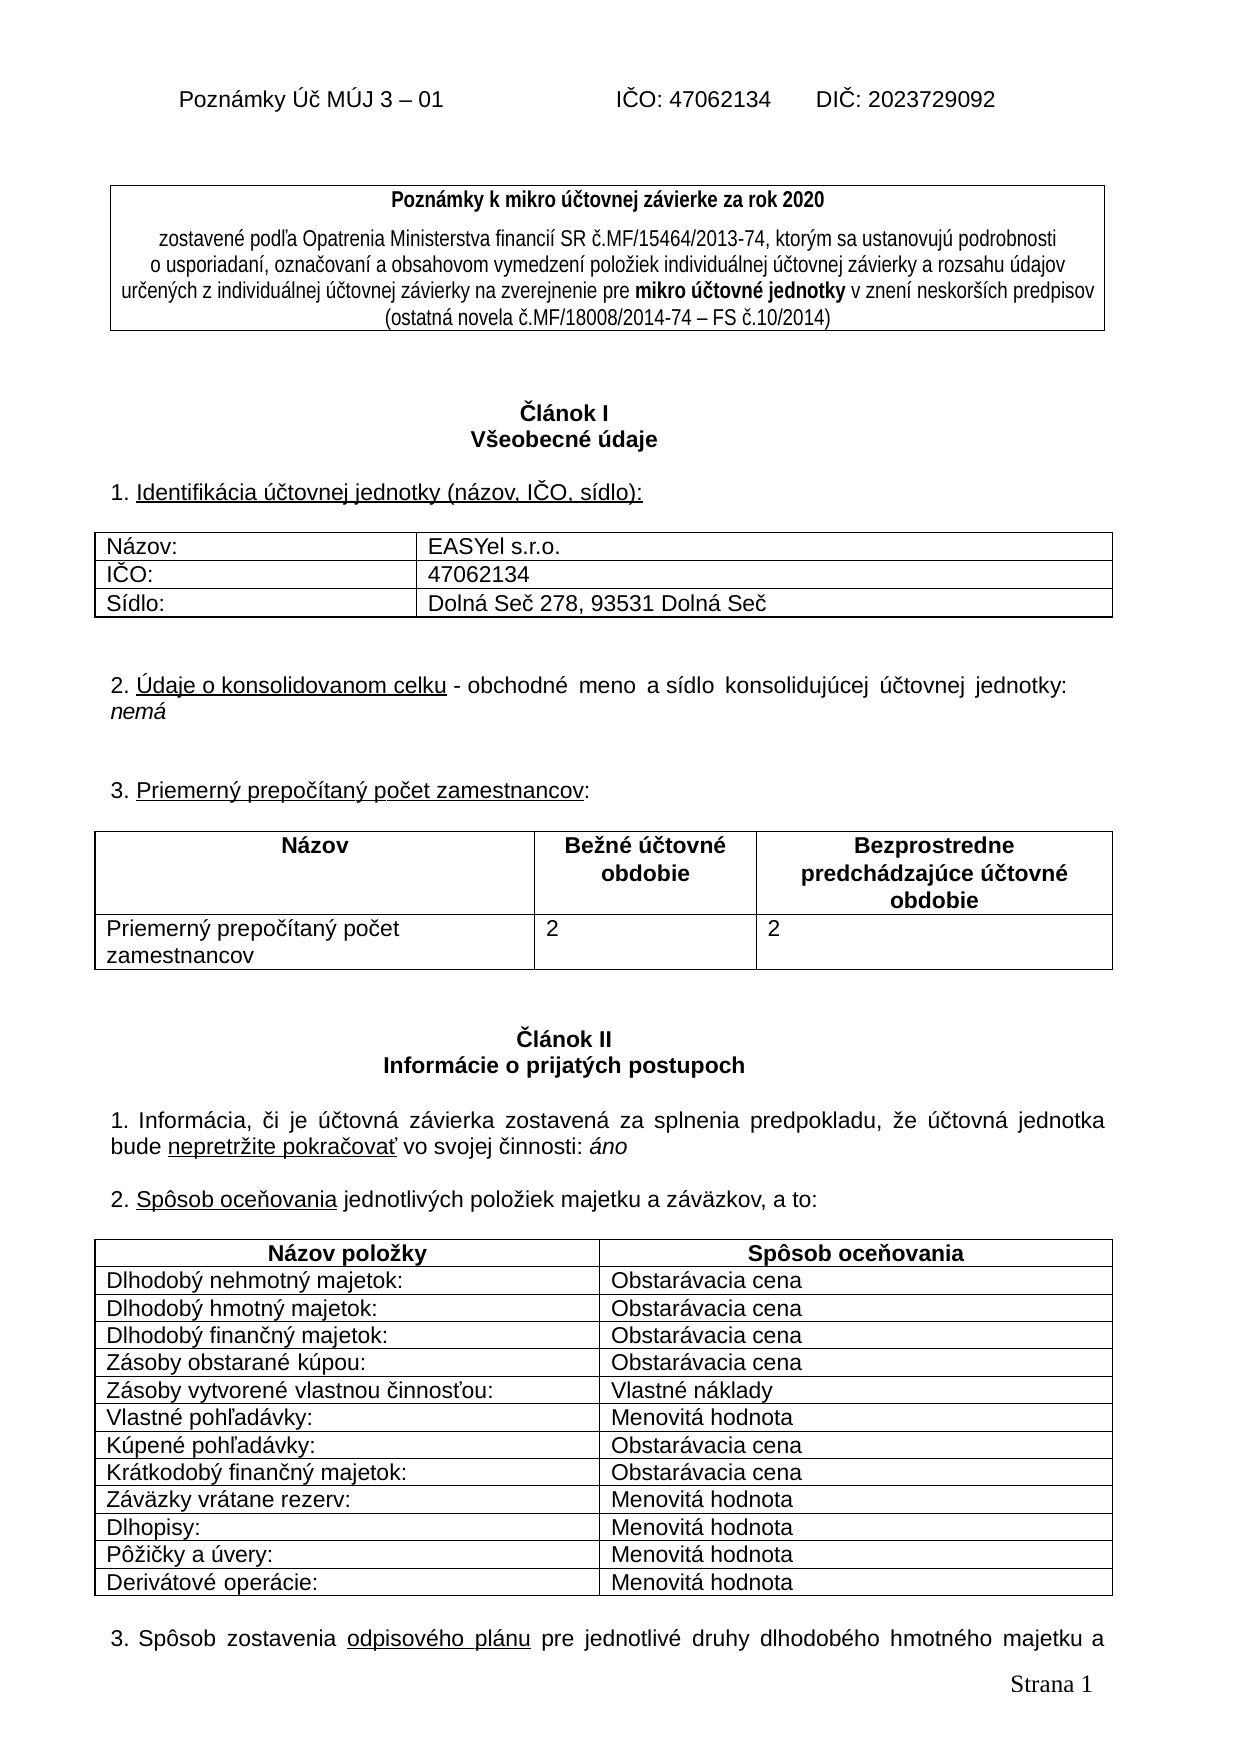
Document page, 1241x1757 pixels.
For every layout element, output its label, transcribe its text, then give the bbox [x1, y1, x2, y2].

table_cell Menovitá hodnota [600, 1486, 1112, 1513]
table_cell Zásoby vytvorené vlastnou činnosťou: [96, 1377, 599, 1403]
text 2. Spôsob oceňovania jednotlivých položiek majetku a záväzkov, a to: [110, 1186, 1105, 1212]
text Informácie o prijatých postupoch [110, 1052, 1018, 1079]
table_cell Derivátové operácie: [96, 1569, 599, 1595]
table_cell Obstarávacia cena [600, 1267, 1112, 1293]
table_header Bežné účtovné obdobie [535, 832, 756, 913]
table_cell Dlhodobý nehmotný majetok: [96, 1267, 599, 1293]
table_cell Krátkodobý finančný majetok: [96, 1459, 599, 1485]
text zostavené podľa Opatrenia Ministerstva financií SR č.MF/15464/2013-74, ktorým sa ustanovujú podrobnosti o usporiadaní, označovaní a obsahovom vymedzení položiek individuálnej účtovnej závierky a rozsahu údajov určených z individuálnej účtovnej závierky na zverejnenie pre mikro účtovné jednotky v znení neskorších predpisov [111, 224, 1104, 303]
text 1. Identifikácia účtovnej jednotky (názov, IČO, sídlo): [110, 478, 1105, 505]
text (ostatná novela č.MF/18008/2014-74 – FS č.10/2014) [111, 303, 1104, 330]
table_cell Zásoby obstarané kúpou: [96, 1349, 599, 1376]
table_header Názov položky [96, 1240, 599, 1266]
text 1. Informácia, či je účtovná závierka zostavená za splnenia predpokladu, že účtovná jednotka bude nepretržite pokračovať vo svojej činnosti: áno [110, 1107, 1105, 1160]
table_cell Menovitá hodnota [600, 1541, 1112, 1567]
subtitle Článok II [110, 1026, 1017, 1052]
table_cell Dolná Seč 278, 93531 Dolná Seč [417, 589, 1112, 616]
table_cell Pôžičky a úvery: [96, 1541, 599, 1567]
table_cell 2 [535, 915, 756, 969]
table_cell Obstarávacia cena [600, 1432, 1112, 1458]
table_cell Obstarávacia cena [600, 1322, 1112, 1348]
table_header Názov: [96, 533, 416, 560]
table_cell Vlastné náklady [600, 1377, 1112, 1403]
table_cell Menovitá hodnota [600, 1514, 1112, 1540]
table_cell Dlhodobý hmotný majetok: [96, 1295, 599, 1321]
table_header Spôsob oceňovania [600, 1240, 1112, 1266]
text 3. Spôsob zostavenia odpisového plánu pre jednotlivé druhy dlhodobého hmotného majetku a [110, 1625, 1105, 1651]
table_cell Záväzky vrátane rezerv: [96, 1486, 599, 1513]
text Poznámky k mikro účtovnej závierke za rok 2020 [111, 186, 1104, 212]
table_cell Obstarávacia cena [600, 1295, 1112, 1321]
table_cell IČO: [96, 561, 416, 588]
table_cell Kúpené pohľadávky: [96, 1432, 599, 1458]
table_cell Dlhodobý finančný majetok: [96, 1322, 599, 1348]
table_cell 47062134 [417, 561, 1112, 588]
table_cell 2 [757, 915, 1112, 969]
table_cell Menovitá hodnota [600, 1404, 1112, 1431]
table_cell Menovitá hodnota [600, 1569, 1112, 1595]
text Všeobecné údaje [110, 426, 1017, 453]
table_cell Dlhopisy: [96, 1514, 599, 1540]
table_header EASYel s.r.o. [417, 533, 1112, 560]
table_cell Sídlo: [96, 589, 416, 616]
text 3. Priemerný prepočítaný počet zamestnancov: [110, 777, 1105, 804]
table_cell Obstarávacia cena [600, 1459, 1112, 1485]
text 2. Údaje o konsolidovanom celku - obchodné meno a sídlo konsolidujúcej účtovnej jednotky: nemá [110, 672, 1105, 724]
table_header Bezprostredne predchádzajúce účtovné obdobie [757, 832, 1112, 913]
table_cell Priemerný prepočítaný počet zamestnancov [96, 915, 534, 969]
subtitle Článok I [110, 400, 1018, 426]
table_cell Obstarávacia cena [600, 1349, 1112, 1376]
table_header Názov [96, 832, 534, 913]
table_cell Vlastné pohľadávky: [96, 1404, 599, 1431]
